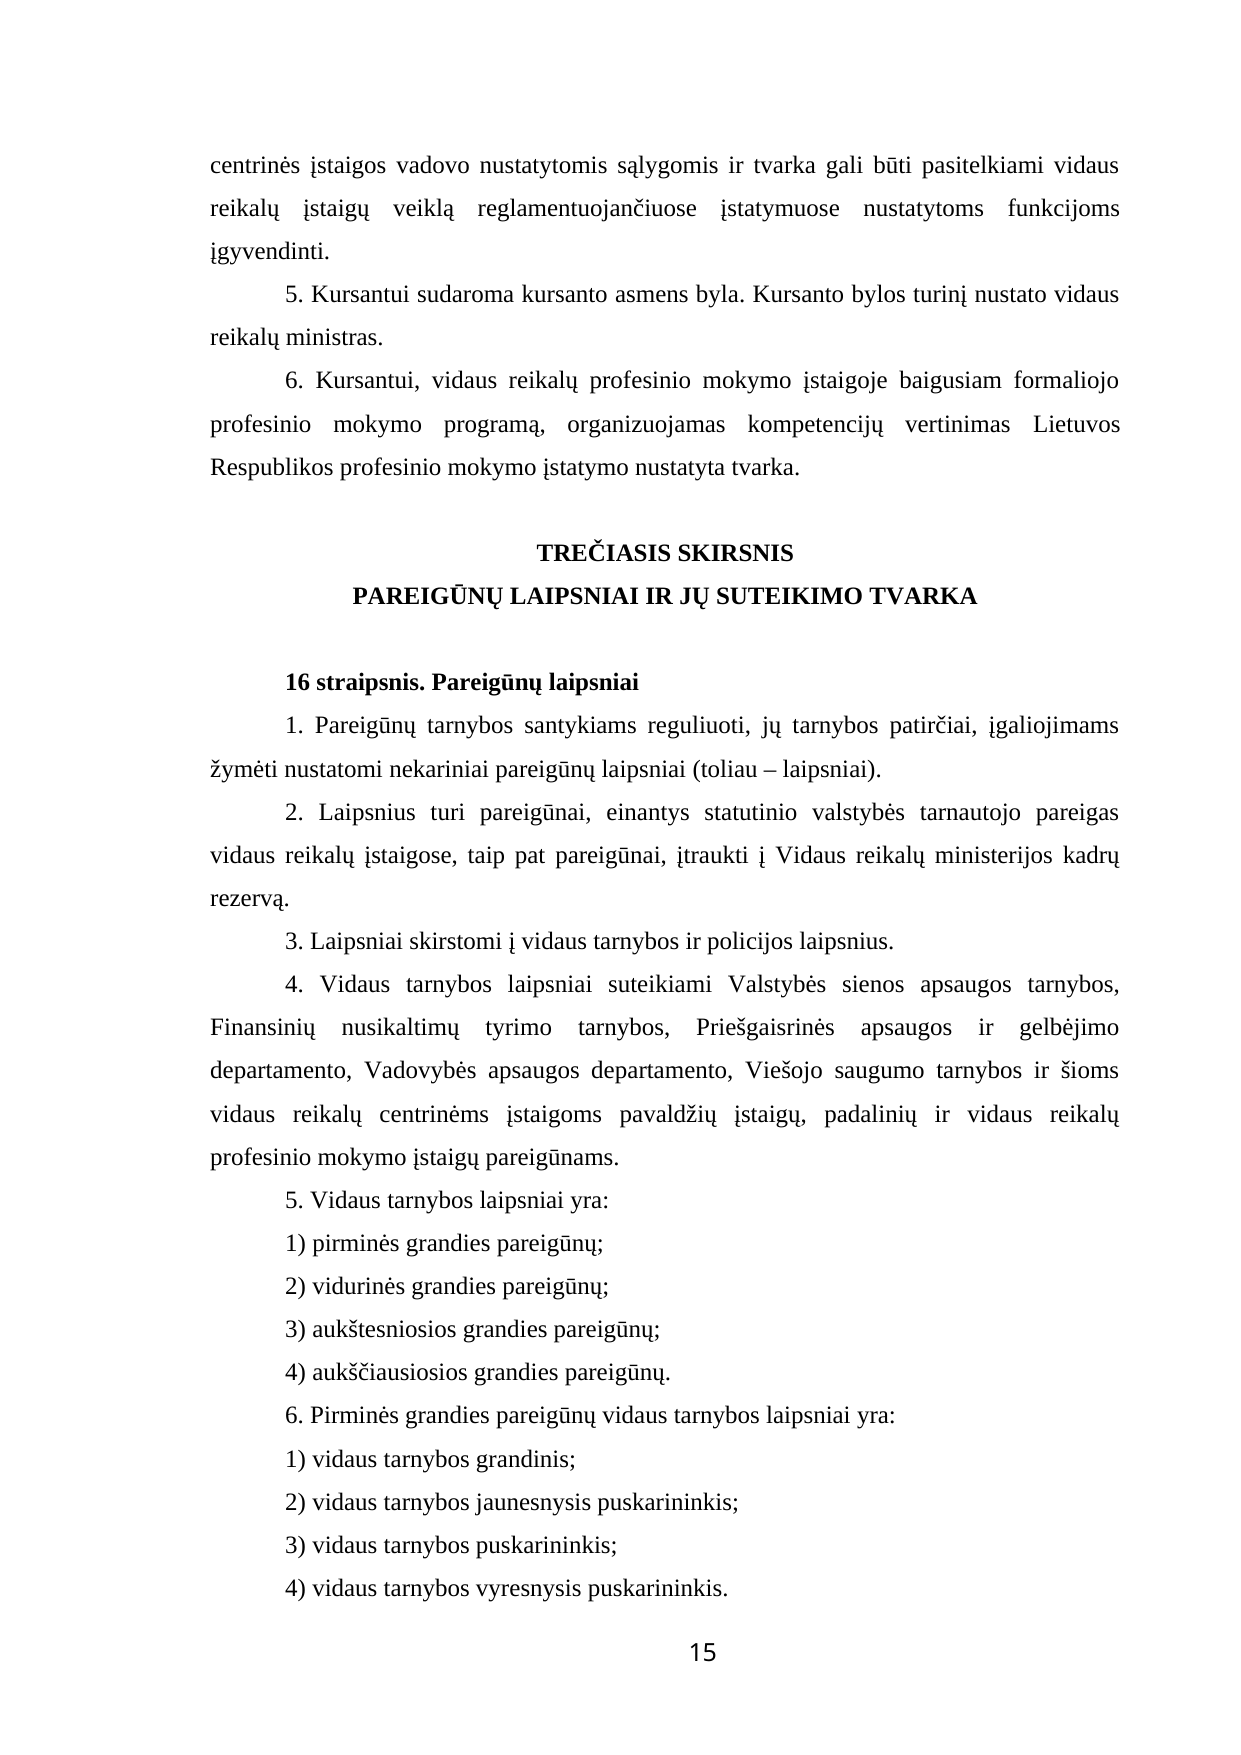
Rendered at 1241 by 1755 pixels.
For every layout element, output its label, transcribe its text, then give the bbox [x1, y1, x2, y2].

text 2) vidurinės grandies pareigūnų; [210, 1271, 1120, 1300]
text 2) vidaus tarnybos jaunesnysis puskarininkis; [210, 1487, 1120, 1516]
text PAREIGŪNŲ LAIPSNIAI IR JŲ SUTEIKIMO TVARKA [210, 581, 1120, 610]
text 16 straipsnis. Pareigūnų laipsniai [210, 667, 1120, 696]
text 2. Laipsnius turi pareigūnai, einantys statutinio valstybės tarnautojo pareigas vidaus reikalų įstaigose, taip pat pareigūnai, įtraukti į Vidaus reikalų ministerijos kadrų rezervą. [210, 797, 1120, 912]
text 4. Vidaus tarnybos laipsniai suteikiami Valstybės sienos apsaugos tarnybos, Finansinių nusikaltimų tyrimo tarnybos, Priešgaisrinės apsaugos ir gelbėjimo departamento, Vadovybės apsaugos departamento, Viešojo saugumo tarnybos ir šioms vidaus reikalų centrinėms įstaigoms pavaldžių įstaigų, padalinių ir vidaus reikalų profesinio mokymo įstaigų pareigūnams. [210, 969, 1120, 1171]
text 3) vidaus tarnybos puskarininkis; [210, 1530, 1120, 1559]
text 4) vidaus tarnybos vyresnysis puskarininkis. [210, 1573, 1120, 1602]
text TREČIASIS SKIRSNIS [210, 538, 1120, 567]
text 6. Kursantui, vidaus reikalų profesinio mokymo įstaigoje baigusiam formaliojo profesinio mokymo programą, organizuojamas kompetencijų vertinimas Lietuvos Respublikos profesinio mokymo įstatymo nustatyta tvarka. [210, 366, 1120, 481]
text 5. Vidaus tarnybos laipsniai yra: [210, 1185, 1120, 1214]
text 6. Pirminės grandies pareigūnų vidaus tarnybos laipsniai yra: [210, 1401, 1120, 1429]
text 1) vidaus tarnybos grandinis; [210, 1444, 1120, 1472]
text centrinės įstaigos vadovo nustatytomis sąlygomis ir tvarka gali būti pasitelkiami vidaus reikalų įstaigų veiklą reglamentuojančiuose įstatymuose nustatytoms funkcijoms įgyvendinti. [210, 150, 1120, 265]
text 3. Laipsniai skirstomi į vidaus tarnybos ir policijos laipsnius. [210, 926, 1120, 955]
text 1. Pareigūnų tarnybos santykiams reguliuoti, jų tarnybos patirčiai, įgaliojimams žymėti nustatomi nekariniai pareigūnų laipsniai (toliau – laipsniai). [210, 711, 1120, 782]
text 4) aukščiausiosios grandies pareigūnų. [210, 1357, 1120, 1386]
text 1) pirminės grandies pareigūnų; [210, 1228, 1120, 1257]
text 5. Kursantui sudaroma kursanto asmens byla. Kursanto bylos turinį nustato vidaus reikalų ministras. [210, 279, 1120, 351]
text 3) aukštesniosios grandies pareigūnų; [210, 1314, 1120, 1343]
